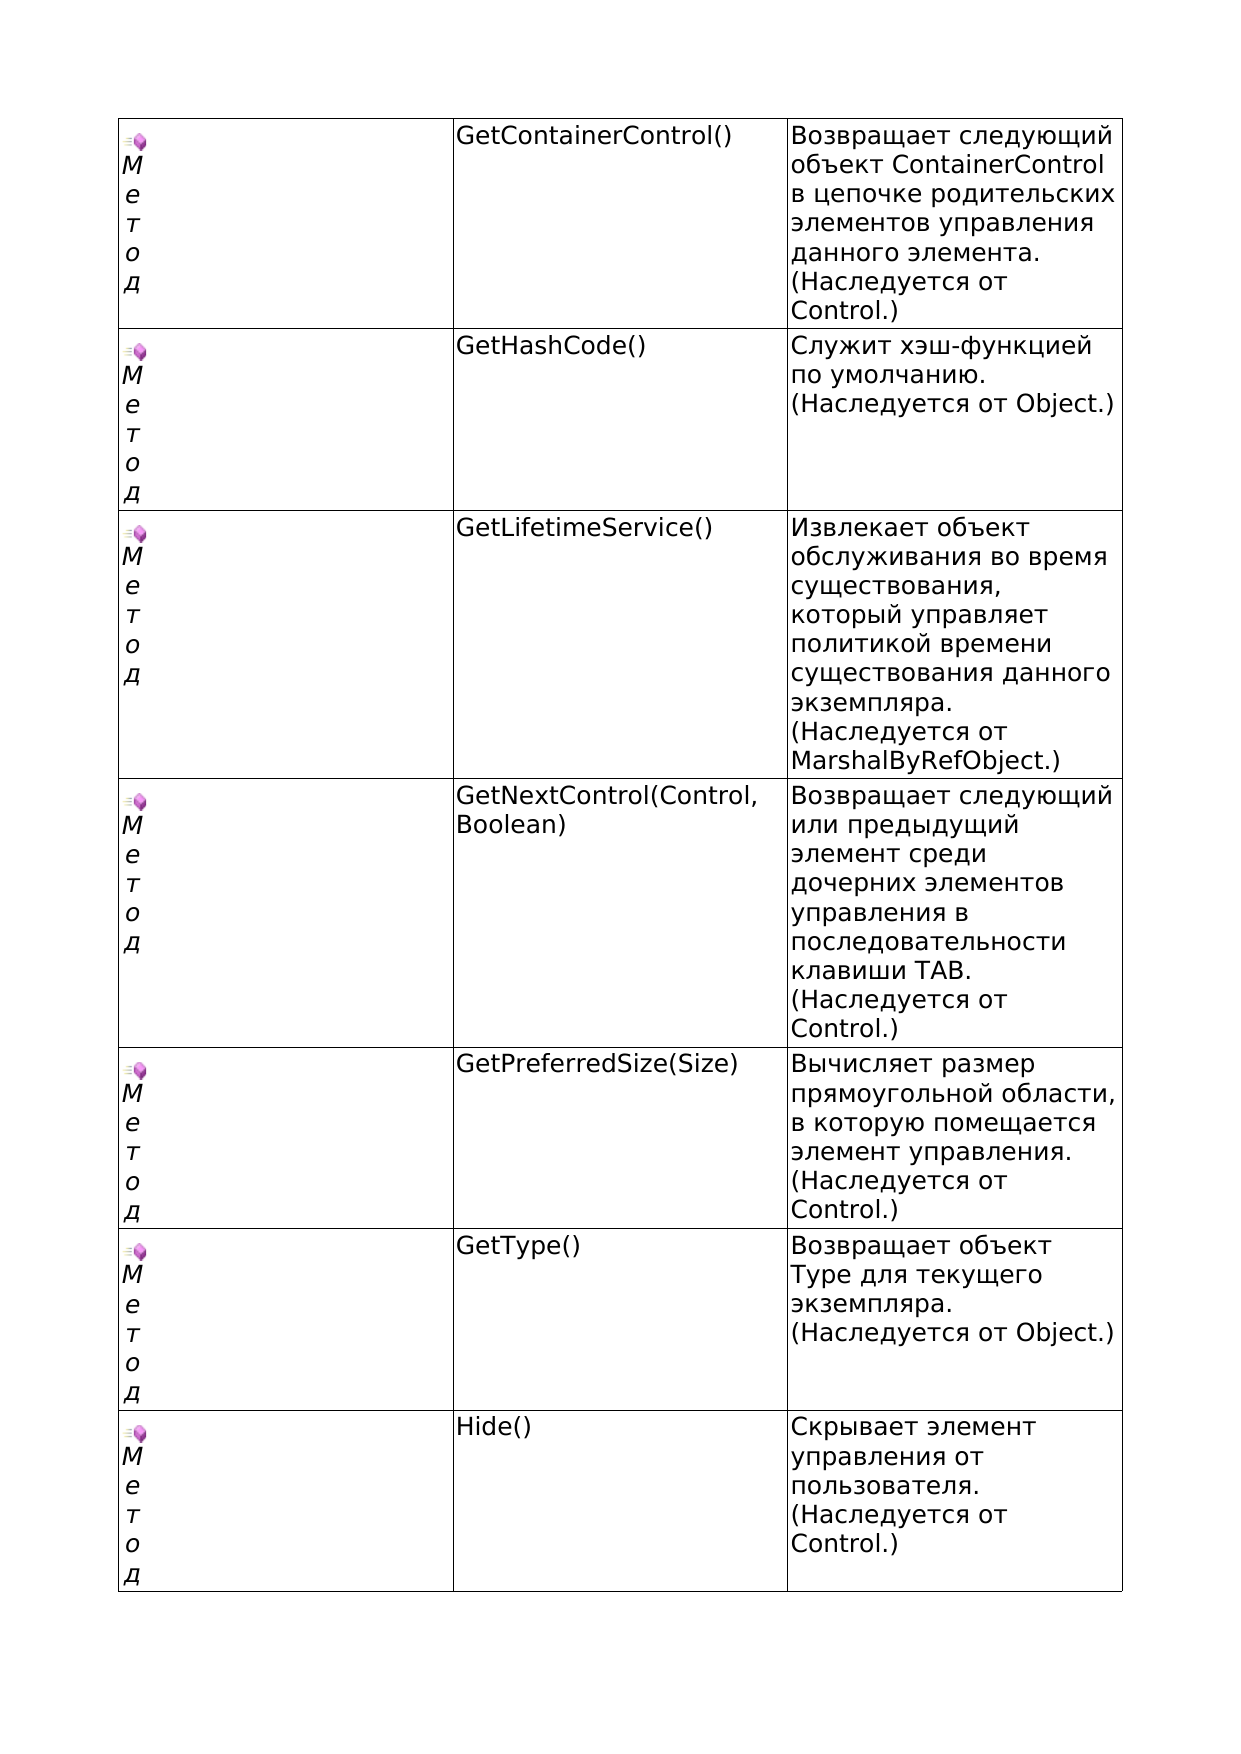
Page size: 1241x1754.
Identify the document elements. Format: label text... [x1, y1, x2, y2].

picture [121, 793, 147, 811]
picture [121, 133, 147, 151]
table_cell Скрывает элемент управления от пользователя. (Наследуется от Control.) [788, 1411, 1122, 1591]
table_cell [119, 1048, 453, 1228]
table_cell Возвращает следующий или предыдущий элемент среди дочерних элементов управления в последовательности клавиши TAB. (Наследуется от Control.) [788, 779, 1122, 1047]
picture [121, 525, 147, 543]
table_cell GetHashCode() [454, 329, 787, 510]
table_cell Служит хэш-функцией по умолчанию. (Наследуется от Object.) [788, 329, 1122, 510]
table_cell Извлекает объект обслуживания во время существования, который управляет политикой времени существования данного экземпляра. (Наследуется от MarshalByRefObject.) [788, 511, 1122, 778]
picture [121, 1425, 147, 1443]
table_cell [119, 1411, 453, 1591]
table_cell Hide() [454, 1411, 787, 1591]
table_cell Возвращает следующий объект ContainerControl в цепочке родительских элементов управления данного элемента. (Наследуется от Control.) [788, 119, 1122, 328]
picture [121, 1243, 147, 1261]
table_cell GetPreferredSize(Size) [454, 1048, 787, 1228]
table_cell [119, 119, 453, 328]
table_cell [119, 779, 453, 1047]
table_cell Возвращает объект Type для текущего экземпляра. (Наследуется от Object.) [788, 1229, 1122, 1409]
picture [121, 343, 147, 361]
table_cell GetLifetimeService() [454, 511, 787, 778]
table_cell [119, 329, 453, 510]
table_cell [119, 511, 453, 778]
picture [121, 1062, 147, 1080]
table_cell GetType() [454, 1229, 787, 1409]
table_cell Вычисляет размер прямоугольной области, в которую помещается элемент управления. (Наследуется от Control.) [788, 1048, 1122, 1228]
table_cell [119, 1229, 453, 1409]
table_cell GetNextControl(Control, Boolean) [454, 779, 787, 1047]
table_cell GetContainerControl() [454, 119, 787, 328]
